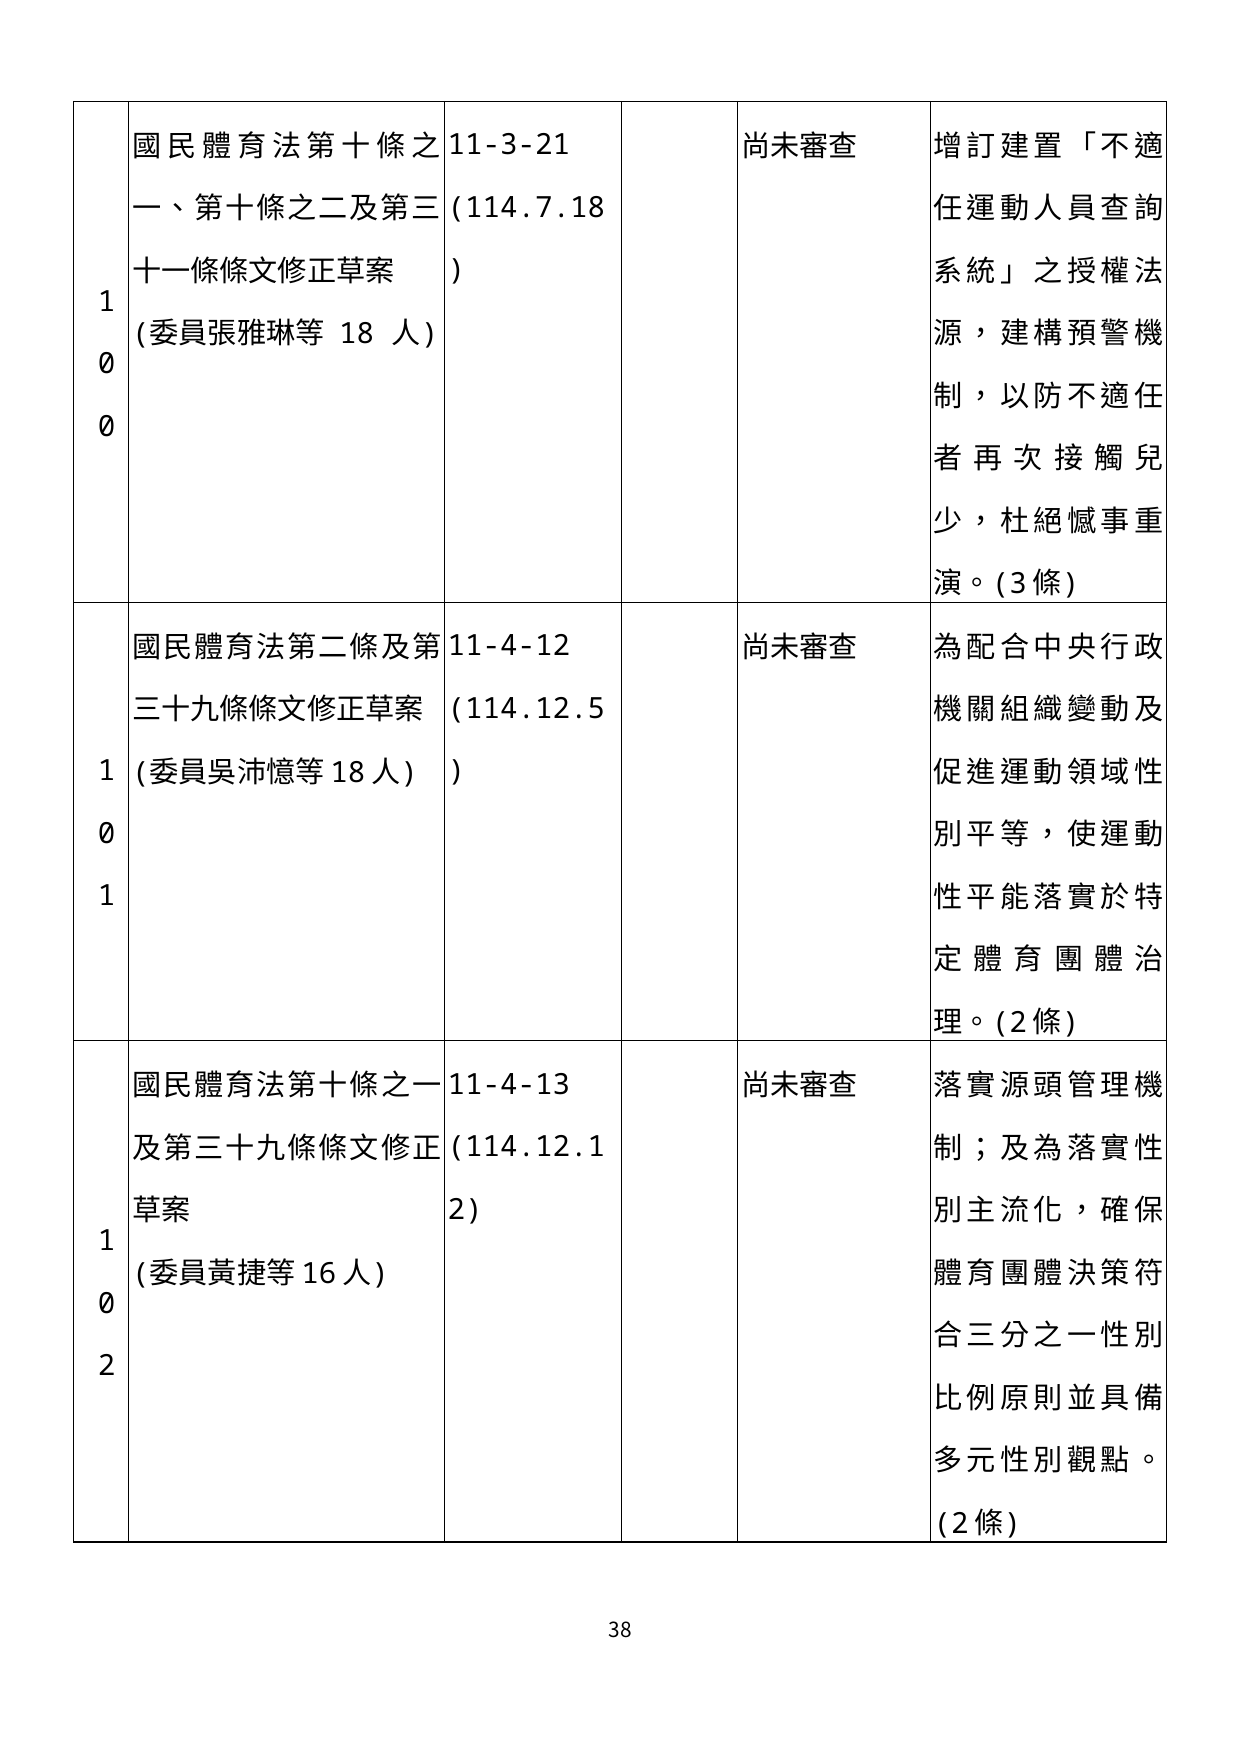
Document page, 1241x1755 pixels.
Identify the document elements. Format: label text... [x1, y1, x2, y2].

table_cell [74, 1041, 128, 1541]
table_cell 為配合中央行政機關組織變動及促進運動領域性別平等，使運動性平能落實於特定體育團體治理。(2條) [931, 603, 1166, 1040]
table_cell 尚未審查 [738, 1041, 930, 1541]
table_cell 國民體育法第十條之一及第三十九條條文修正草案 (委員黃捷等16人) [129, 1041, 444, 1541]
table_cell 增訂建置「不適任運動人員查詢系統」之授權法源，建構預警機制，以防不適任者再次接觸兒少，杜絕憾事重演。(3條) [931, 102, 1166, 602]
table_cell [74, 102, 128, 602]
table_cell 尚未審查 [738, 102, 930, 602]
table_cell 11-4-13 (114.12.12) [445, 1041, 621, 1541]
table_cell 國民體育法第十條之一、第十條之二及第三十一條條文修正草案 (委員張雅琳等 18 人) [129, 102, 444, 602]
table_cell 落實源頭管理機制；及為落實性別主流化，確保體育團體決策符合三分之一性別比例原則並具備多元性別觀點。(2條) [931, 1041, 1166, 1541]
table_cell 尚未審查 [738, 603, 930, 1040]
table_cell [622, 603, 737, 1040]
table_cell [74, 603, 128, 1040]
table_cell [622, 102, 737, 602]
table_cell 11-3-21 (114.7.18) [445, 102, 621, 602]
table_cell 國民體育法第二條及第三十九條條文修正草案 (委員吳沛憶等18人) [129, 603, 444, 1040]
table_cell [622, 1041, 737, 1541]
table_cell 11-4-12 (114.12.5) [445, 603, 621, 1040]
